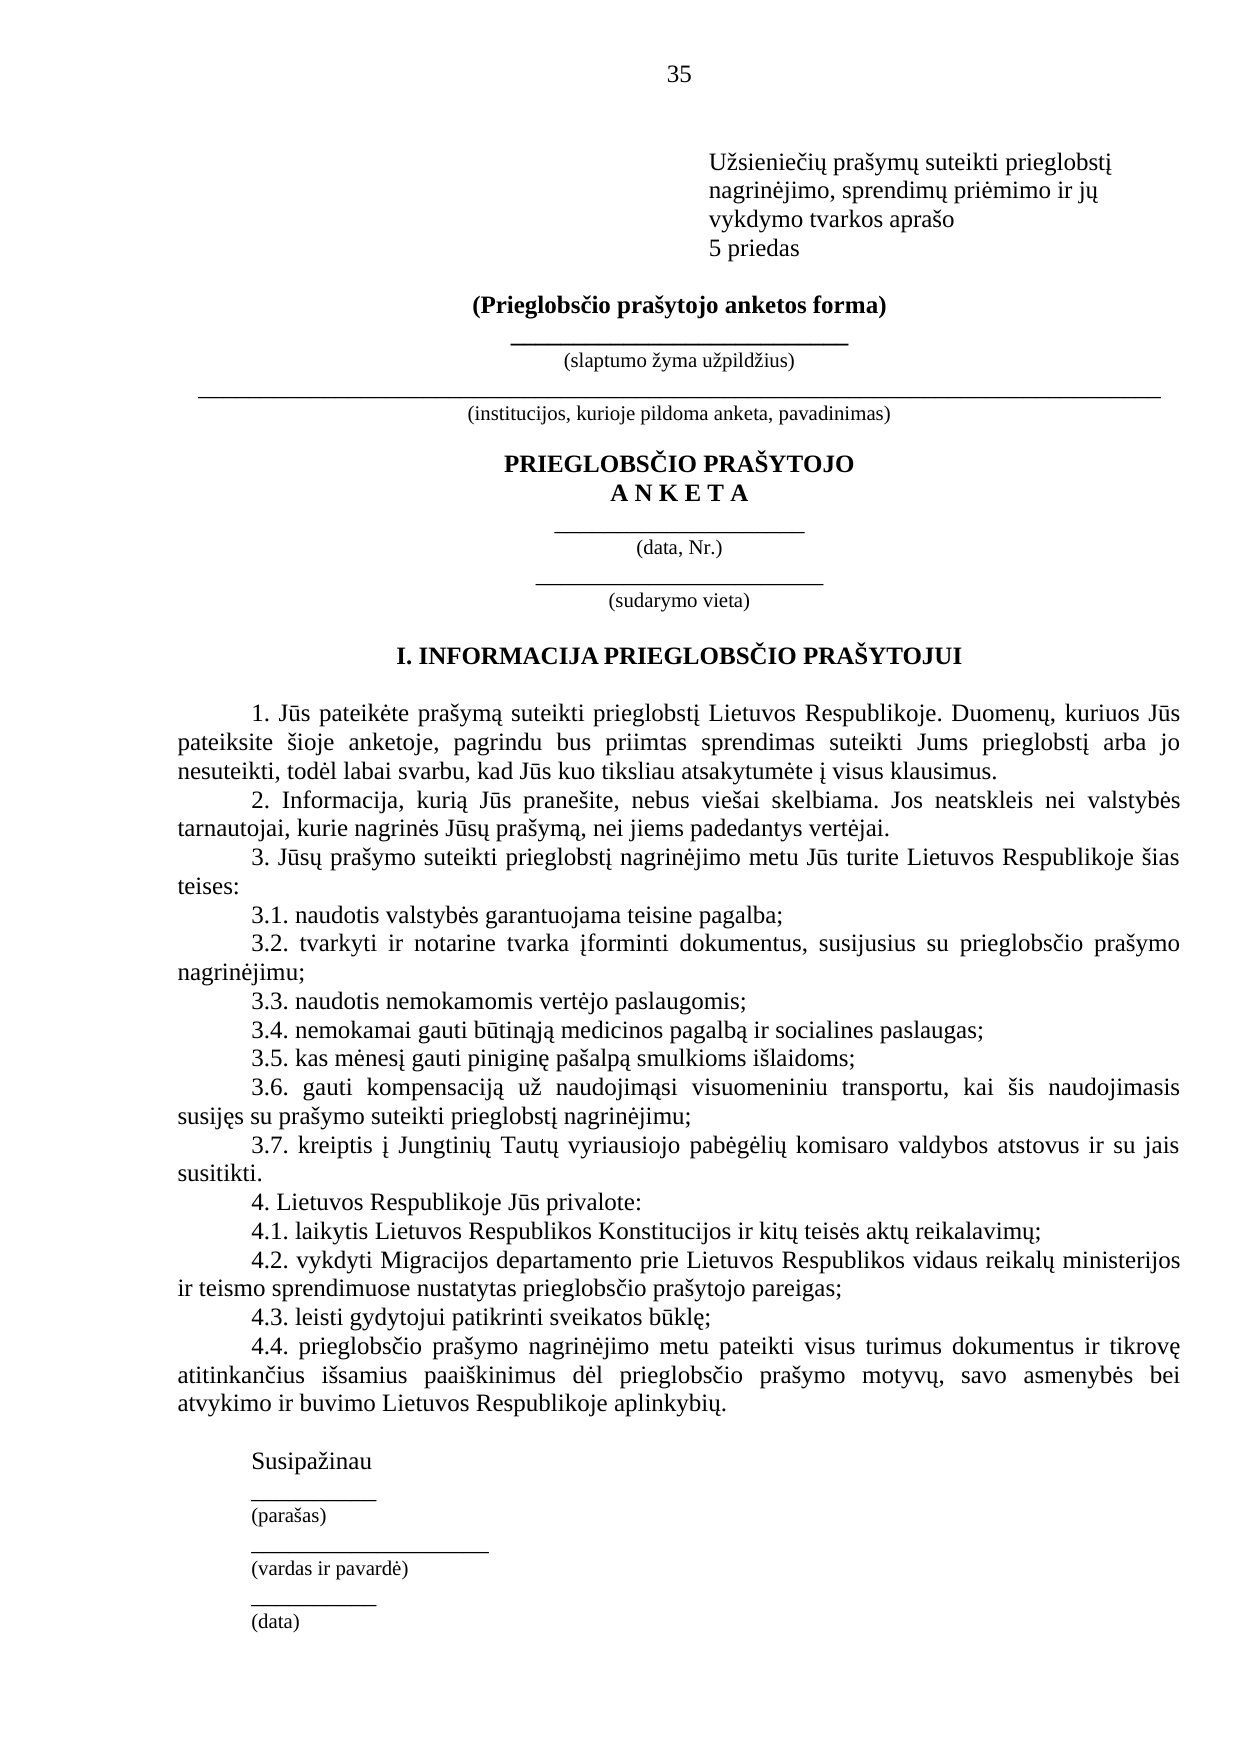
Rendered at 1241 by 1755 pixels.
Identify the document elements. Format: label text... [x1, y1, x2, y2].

text 3.4. nemokamai gauti būtinąją medicinos pagalbą ir socialines paslaugas; [177, 1015, 1181, 1043]
text __________ [177, 1475, 1181, 1503]
text 4.2. vykdyti Migracijos departamento prie Lietuvos Respublikos vidaus reikalų ministerijos ir teismo sprendimuose nustatytas prieglobsčio prašytojo pareigas; [177, 1245, 1181, 1302]
text (data, Nr.) [177, 535, 1181, 559]
text nagrinėjimo, sprendimų priėmimo ir jų [177, 176, 1181, 204]
text 3.1. naudotis valstybės garantuojama teisine pagalba; [177, 900, 1181, 928]
text 5 priedas [177, 233, 1181, 262]
text 3. Jūsų prašymo suteikti prieglobstį nagrinėjimo metu Jūs turite Lietuvos Respublikoje šias teises: [177, 842, 1181, 900]
text 3.2. tvarkyti ir notarine tvarka įforminti dokumentus, susijusius su prieglobsčio prašymo nagrinėjimu; [177, 928, 1181, 986]
text (parašas) [177, 1503, 1181, 1527]
text _______________________ [177, 559, 1181, 588]
text ANKETA [177, 478, 1181, 507]
text _____________________________________________________________________________ [177, 372, 1181, 401]
text (Prieglobsčio prašytojo anketos forma) [177, 291, 1181, 319]
text (sudarymo vieta) [177, 588, 1181, 612]
text 4. Lietuvos Respublikoje Jūs privalote: [177, 1187, 1181, 1216]
text 3.7. kreiptis į Jungtinių Tautų vyriausiojo pabėgėlių komisaro valdybos atstovus ir su jais susitikti. [177, 1130, 1181, 1187]
text 3.5. kas mėnesį gauti piniginę pašalpą smulkioms išlaidoms; [177, 1043, 1181, 1072]
text (data) [177, 1609, 1181, 1633]
text vykdymo tvarkos aprašo [177, 204, 1181, 233]
text (institucijos, kurioje pildoma anketa, pavadinimas) [177, 401, 1181, 425]
text 4.3. leisti gydytojui patikrinti sveikatos būklę; [177, 1302, 1181, 1331]
text ____________________ [177, 507, 1181, 535]
text 1. Jūs pateikėte prašymą suteikti prieglobstį Lietuvos Respublikoje. Duomenų, kuriuos Jūs pateiksite šioje anketoje, pagrindu bus priimtas sprendimas suteikti Jums prieglobstį arba jo nesuteikti, todėl labai svarbu, kad Jūs kuo tiksliau atsakytumėte į visus klausimus. [177, 698, 1181, 785]
text Susipažinau [177, 1446, 1181, 1475]
text (vardas ir pavardė) [177, 1556, 1181, 1580]
text I. INFORMACIJA PRIEGLOBSČIO PRAŠYTOJUI [177, 641, 1181, 670]
text 3.3. naudotis nemokamomis vertėjo paslaugomis; [177, 986, 1181, 1015]
text ___________________________ [177, 319, 1181, 348]
text 3.6. gauti kompensaciją už naudojimąsi visuomeniniu transportu, kai šis naudojimasis susijęs su prašymo suteikti prieglobstį nagrinėjimu; [177, 1072, 1181, 1130]
text 2. Informacija, kurią Jūs pranešite, nebus viešai skelbiama. Jos neatskleis nei valstybės tarnautojai, kurie nagrinės Jūsų prašymą, nei jiems padedantys vertėjai. [177, 785, 1181, 842]
text ___________________ [177, 1527, 1181, 1556]
text 4.1. laikytis Lietuvos Respublikos Konstitucijos ir kitų teisės aktų reikalavimų; [177, 1216, 1181, 1245]
text __________ [177, 1580, 1181, 1609]
text PRIEGLOBSČIO PRAŠYTOJO [177, 449, 1181, 478]
text (slaptumo žyma užpildžius) [177, 348, 1181, 372]
text Užsieniečių prašymų suteikti prieglobstį [177, 147, 1181, 176]
text 4.4. prieglobsčio prašymo nagrinėjimo metu pateikti visus turimus dokumentus ir tikrovę atitinkančius išsamius paaiškinimus dėl prieglobsčio prašymo motyvų, savo asmenybės bei atvykimo ir buvimo Lietuvos Respublikoje aplinkybių. [177, 1331, 1181, 1417]
